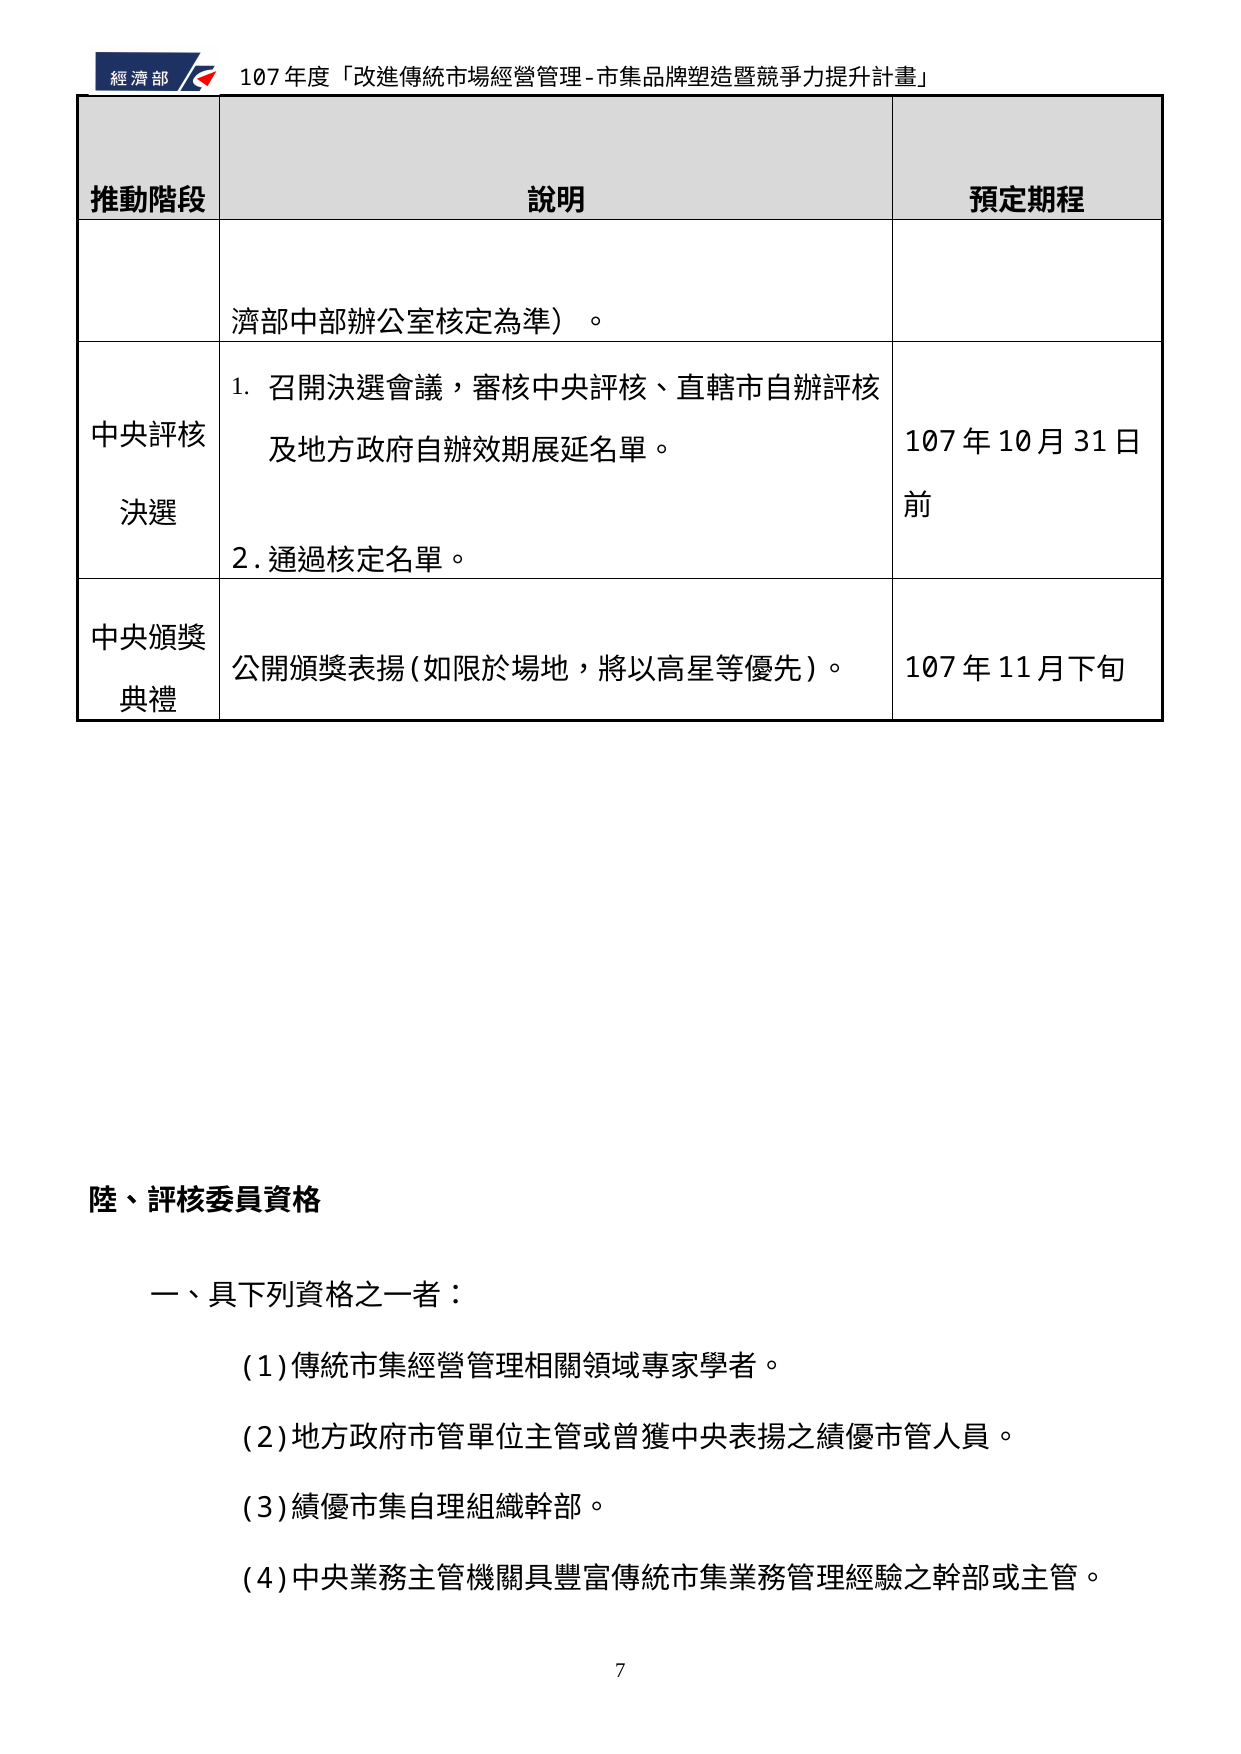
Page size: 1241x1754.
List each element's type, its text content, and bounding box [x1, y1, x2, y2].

list 中央業務主管機關具豐富傳統市集業務管理經驗之幹部或主管。 [211, 1552, 1152, 1598]
table_header 說明 [220, 97, 892, 219]
text 一、具下列資格之一者： [150, 1269, 1152, 1314]
list 績優市集自理組織幹部。 [211, 1481, 1152, 1527]
table_cell 中央評核 決選 [79, 342, 219, 578]
table_cell 107年11月下旬 [893, 579, 1161, 719]
text 陸、評核委員資格 [88, 1156, 1152, 1219]
list 傳統市集經營管理相關領域專家學者。 [211, 1339, 1152, 1385]
table_cell 公開頒獎表揚(如限於場地，將以高星等優先)。 [220, 579, 892, 719]
table_cell [79, 220, 219, 341]
table_cell [893, 220, 1161, 341]
table_cell 濟部中部辦公室核定為準）。 [220, 220, 892, 341]
table_cell 107年10月31日前 [893, 342, 1161, 578]
table_cell 中央頒獎典禮 [79, 579, 219, 719]
table_header 預定期程 [893, 97, 1161, 219]
table_cell 召開決選會議，審核中央評核、直轄市自辦評核及地方政府自辦效期展延名單。 通過核定名單。 [220, 342, 892, 578]
table_header 推動階段 [79, 97, 219, 219]
list 地方政府市管單位主管或曾獲中央表揚之績優市管人員。 [211, 1410, 1152, 1456]
